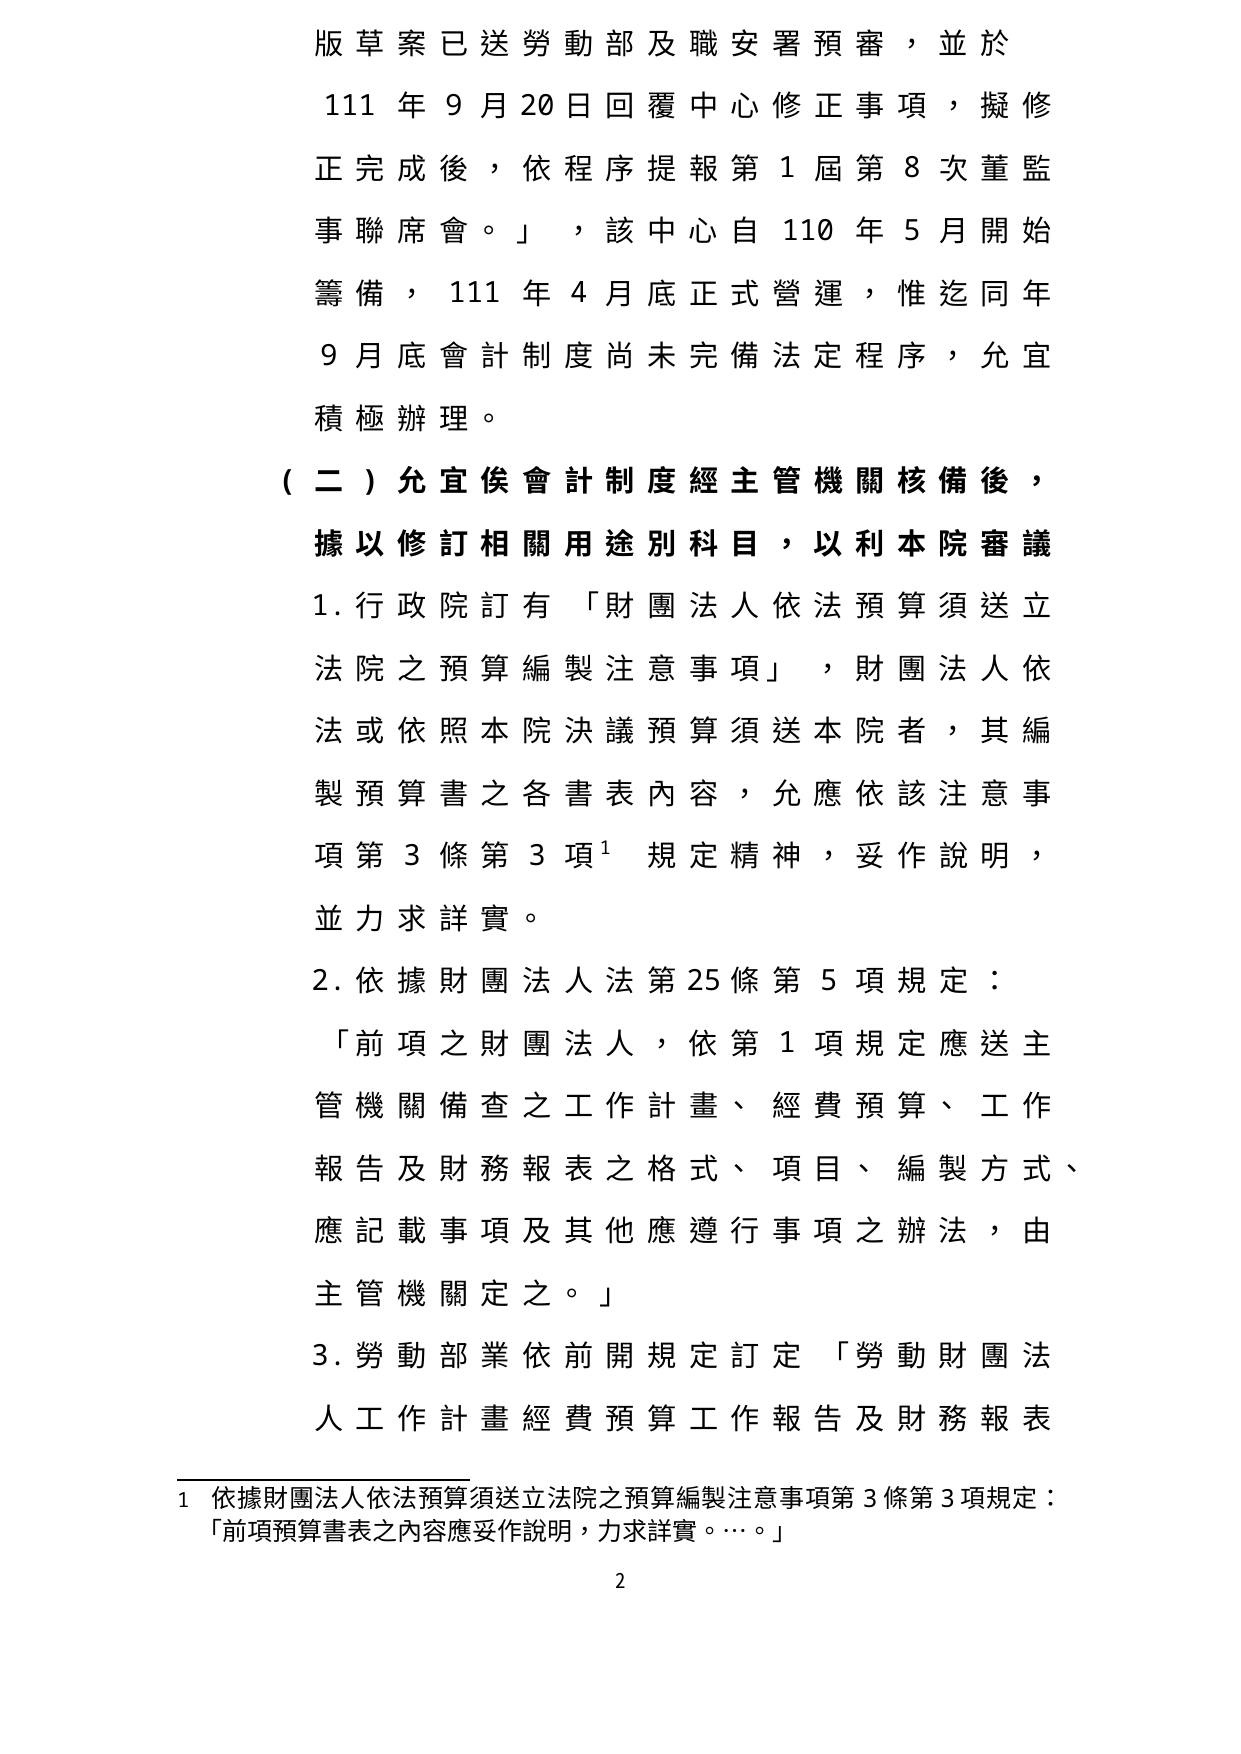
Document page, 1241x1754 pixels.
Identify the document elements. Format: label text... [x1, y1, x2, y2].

text 1.行政院訂有「財團法人依法預算須送立法院之預算編製注意事項」，財團法人依法或依照本院決議預算須送本院者，其編製預算書之各書表內容，允應依該注意事項第3條第3項規定精神，妥作說明，並力求詳實。 [271, 562, 1058, 937]
text 版草案已送勞動部及職安署預審，並於111年9月20日回覆中心修正事項，擬修正完成後，依程序提報第1屆第8次董監事聯席會。」，該中心自110年5月開始籌備，111年4月底正式營運，惟迄同年9月底會計制度尚未完備法定程序，允宜積極辦理。 [271, 0, 1058, 437]
text 2.依據財團法人法第25條第5項規定：「前項之財團法人，依第1項規定應送主管機關備查之工作計畫、經費預算、工作報告及財務報表之格式、項目、編製方式、應記載事項及其他應遵行事項之辦法，由主管機關定之。」 [271, 937, 1058, 1312]
text 依據財團法人依法預算須送立法院之預算編製注意事項第3條第3項規定：「前項預算書表之內容應妥作說明，力求詳實。…。」 [177, 1481, 1063, 1547]
text (二)允宜俟會計制度經主管機關核備後，據以修訂相關用途別科目，以利本院審議 [242, 437, 1058, 562]
text 3.勞動部業依前開規定訂定「勞動財團法人工作計畫經費預算工作報告及財務報表 [271, 1312, 1058, 1437]
